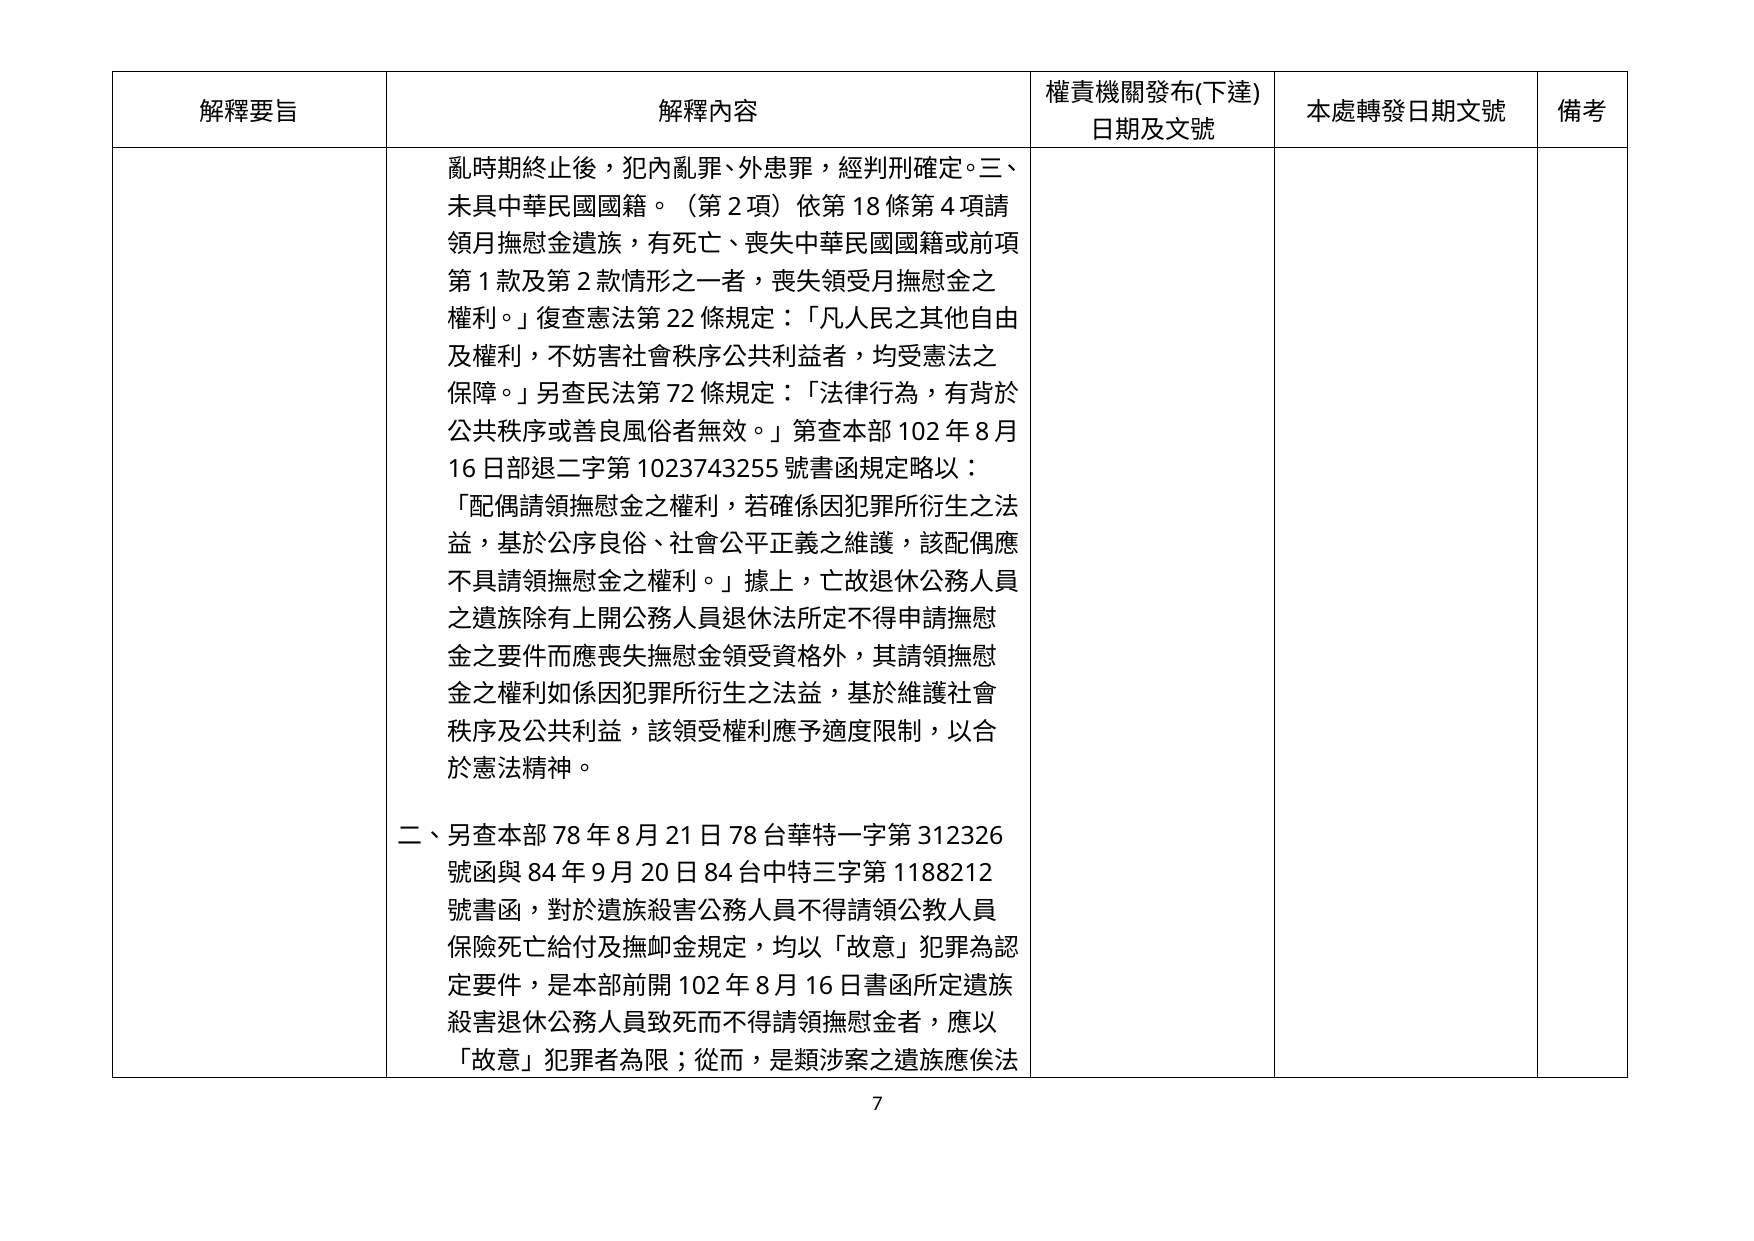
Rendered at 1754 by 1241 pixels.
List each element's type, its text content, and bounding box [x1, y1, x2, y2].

table_header 備考 [1538, 72, 1627, 147]
table_header 解釋內容 [387, 72, 1030, 147]
table_cell 亂時期終止後，犯內亂罪、外患罪，經判刑確定。三、未具中華民國國籍。（第2項）依第18條第4項請領月撫慰金遺族，有死亡、喪失中華民國國籍或前項第1款及第2款情形之一者，喪失領受月撫慰金之權利。」復查憲法第22條規定：「凡人民之其他自由及權利，不妨害社會秩序公共利益者，均受憲法之保障。」另查民法第72條規定：「法律行為，有背於公共秩序或善良風俗者無效。」第查本部102年8月16日部退二字第1023743255號書函規定略以：「配偶請領撫慰金之權利，若確係因犯罪所衍生之法益，基於公序良俗、社會公平正義之維護，該配偶應不具請領撫慰金之權利。」據上，亡故退休公務人員之遺族除有上開公務人員退休法所定不得申請撫慰金之要件而應喪失撫慰金領受資格外，其請領撫慰金之權利如係因犯罪所衍生之法益，基於維護社會秩序及公共利益，該領受權利應予適度限制，以合於憲法精神。 二、另查本部78年8月21日78台華特一字第312326號函與84年9月20日84台中特三字第1188212號書函，對於遺族殺害公務人員不得請領公教人員保險死亡給付及撫卹金規定，均以「故意」犯罪為認定要件，是本部前開102年8月16日書函所定遺族殺害退休公務人員致死而不得請領撫慰金者，應以「故意」犯罪者為限；從而，是類涉案之遺族應俟法 [387, 148, 1030, 1077]
table_header 解釋要旨 [113, 72, 386, 147]
table_cell [1275, 148, 1537, 1077]
table_header 權責機關發布(下達)日期及文號 [1031, 72, 1274, 147]
table_cell [113, 148, 386, 1077]
table_cell [1031, 148, 1274, 1077]
table_header 本處轉發日期文號 [1275, 72, 1537, 147]
table_cell [1538, 148, 1627, 1077]
